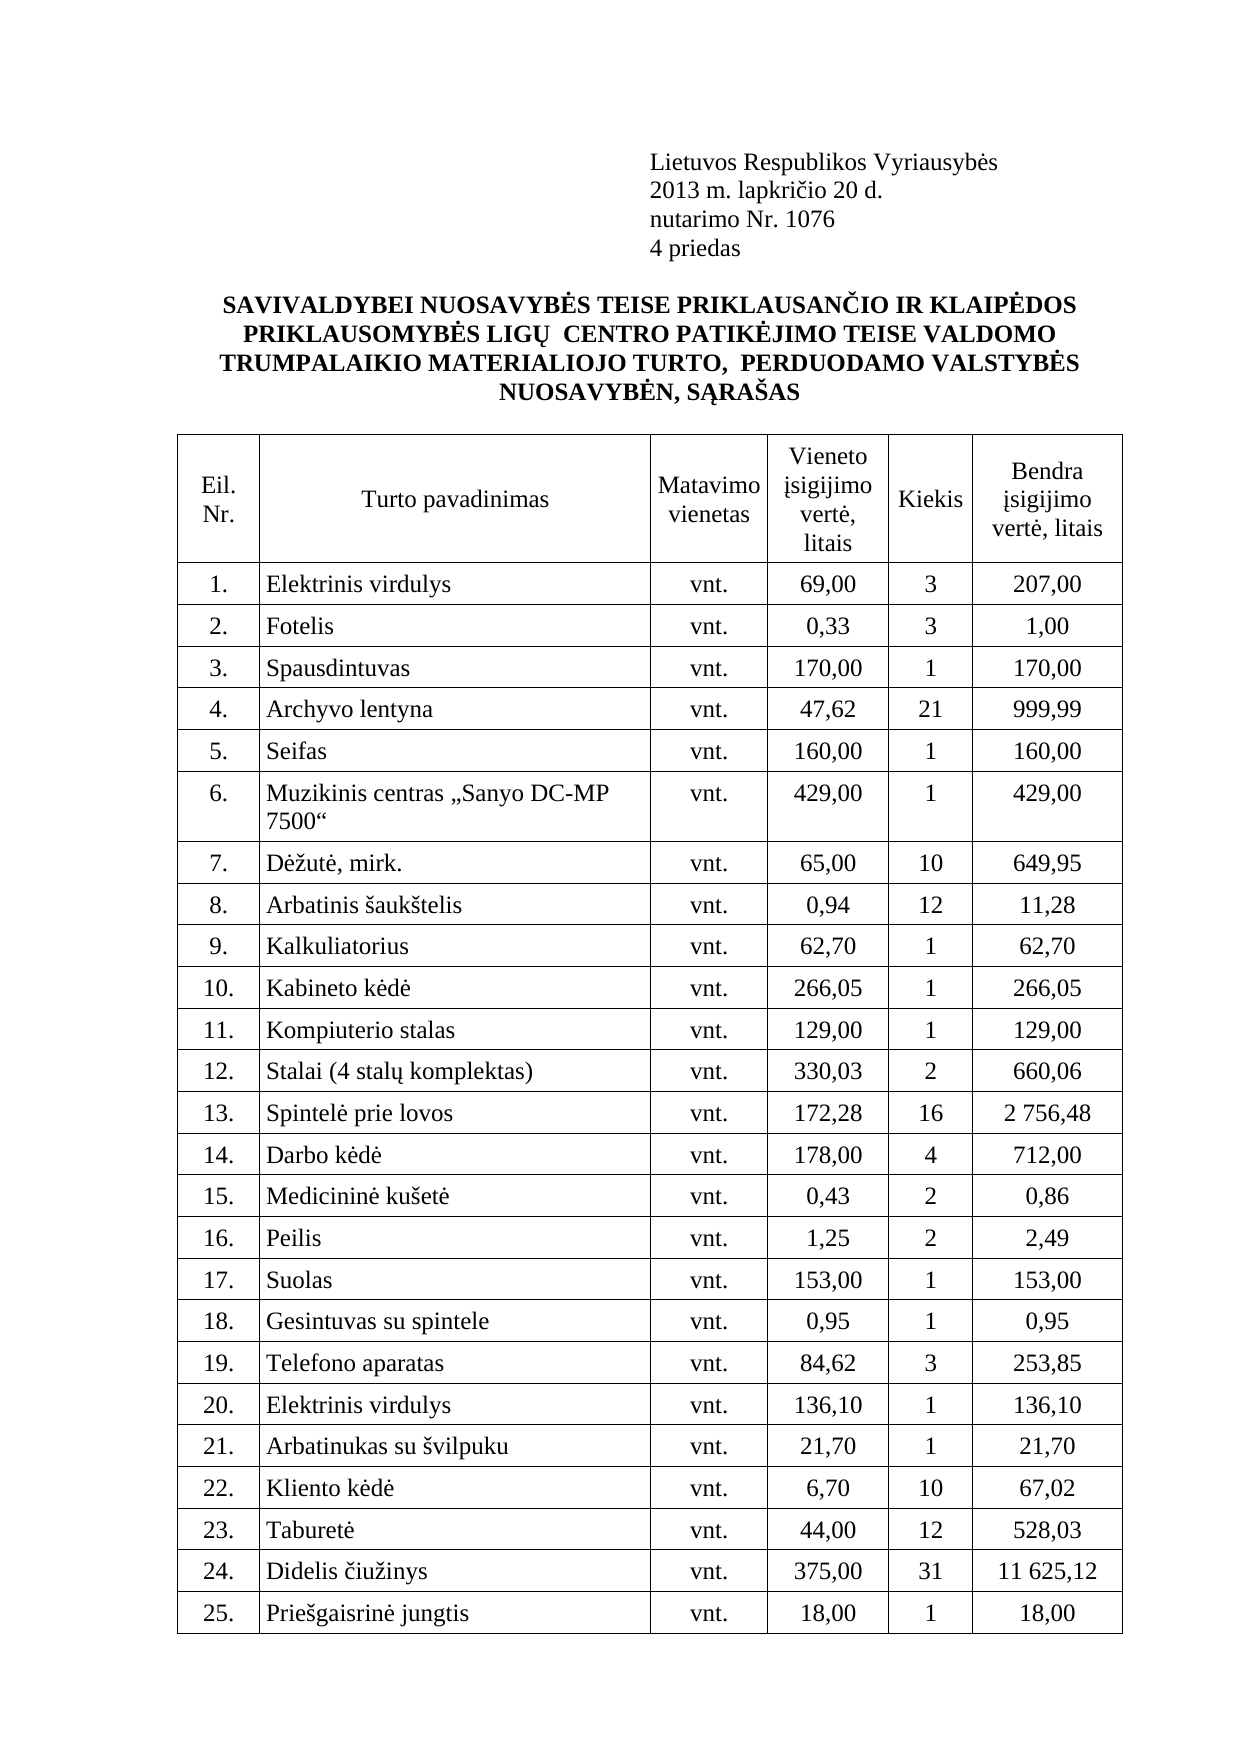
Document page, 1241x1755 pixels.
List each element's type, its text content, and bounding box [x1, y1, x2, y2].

table_header Turto pavadinimas [260, 435, 650, 562]
table_cell vnt. [651, 1550, 767, 1591]
table_cell Spausdintuvas [260, 647, 650, 687]
table_cell 62,70 [973, 925, 1122, 966]
table_cell 12 [889, 884, 972, 924]
table_cell vnt. [651, 1259, 767, 1299]
table_cell 16 [889, 1092, 972, 1133]
table_cell 12. [178, 1050, 259, 1091]
table_cell 47,62 [768, 688, 888, 729]
table_cell Medicininė kušetė [260, 1175, 650, 1216]
table_cell 1. [178, 563, 259, 604]
table_cell 160,00 [973, 730, 1122, 771]
table_cell 1 [889, 925, 972, 966]
table_cell Taburetė [260, 1509, 650, 1549]
table_cell 528,03 [973, 1509, 1122, 1549]
table_cell 25. [178, 1592, 259, 1633]
table_header Kiekis [889, 435, 972, 562]
table_cell vnt. [651, 1300, 767, 1341]
table_cell 178,00 [768, 1134, 888, 1174]
table_cell 3 [889, 1342, 972, 1383]
table_cell 153,00 [973, 1259, 1122, 1299]
table_cell Archyvo lentyna [260, 688, 650, 729]
text Lietuvos Respublikos Vyriausybės [649, 147, 1122, 176]
table_cell Seifas [260, 730, 650, 771]
table_cell 69,00 [768, 563, 888, 604]
table_cell 266,05 [768, 967, 888, 1008]
table_cell vnt. [651, 842, 767, 883]
table_cell 2 [889, 1217, 972, 1258]
table_cell 2. [178, 605, 259, 646]
table_cell 1 [889, 1300, 972, 1341]
table_cell Peilis [260, 1217, 650, 1258]
table_cell Telefono aparatas [260, 1342, 650, 1383]
table_cell 84,62 [768, 1342, 888, 1383]
table_cell 1 [889, 730, 972, 771]
table_cell 0,86 [973, 1175, 1122, 1216]
table_cell 172,28 [768, 1092, 888, 1133]
table_cell vnt. [651, 1175, 767, 1216]
table_cell 21,70 [973, 1425, 1122, 1466]
table_cell vnt. [651, 1467, 767, 1508]
table_cell 3 [889, 605, 972, 646]
table_cell vnt. [651, 1009, 767, 1049]
table_cell 14. [178, 1134, 259, 1174]
table_cell Spintelė prie lovos [260, 1092, 650, 1133]
table_cell Elektrinis virdulys [260, 1384, 650, 1424]
table_header Matavimo vienetas [651, 435, 767, 562]
table_cell 0,94 [768, 884, 888, 924]
table_cell Kliento kėdė [260, 1467, 650, 1508]
table_cell 8. [178, 884, 259, 924]
table_header Bendra įsigijimo vertė, litais [973, 435, 1122, 562]
table_cell 11. [178, 1009, 259, 1049]
table_cell Gesintuvas su spintele [260, 1300, 650, 1341]
table_cell 11 625,12 [973, 1550, 1122, 1591]
table_cell 19. [178, 1342, 259, 1383]
table_cell 3 [889, 563, 972, 604]
table_cell 10. [178, 967, 259, 1008]
table_cell 136,10 [973, 1384, 1122, 1424]
table_cell 17. [178, 1259, 259, 1299]
table_cell vnt. [651, 884, 767, 924]
table_cell 1 [889, 1009, 972, 1049]
table_cell 62,70 [768, 925, 888, 966]
table_cell 20. [178, 1384, 259, 1424]
table_cell 660,06 [973, 1050, 1122, 1091]
table_cell 207,00 [973, 563, 1122, 604]
table_cell Elektrinis virdulys [260, 563, 650, 604]
table_cell vnt. [651, 1342, 767, 1383]
table_cell 266,05 [973, 967, 1122, 1008]
table_cell 10 [889, 1467, 972, 1508]
table_cell Arbatinukas su švilpuku [260, 1425, 650, 1466]
table_cell 1 [889, 647, 972, 687]
table_cell 375,00 [768, 1550, 888, 1591]
table_cell 330,03 [768, 1050, 888, 1091]
text SAVIVALDYBEI NUOSAVYBĖS TEISE PRIKLAUSANČIO IR KLAIPĖDOS PRIKLAUSOMYBĖS LIGŲ CENTRO PATIKĖJIMO TEISE VALDOMO TRUMPALAIKIO MATERIALIOJO TURTO, PERDUODAMO VALSTYBĖS NUOSAVYBĖN, SĄRAŠAS [177, 291, 1122, 406]
table_cell 21. [178, 1425, 259, 1466]
table_cell vnt. [651, 1050, 767, 1091]
table_cell 21 [889, 688, 972, 729]
table_cell Kabineto kėdė [260, 967, 650, 1008]
text nutarimo Nr. 1076 [649, 204, 1122, 233]
table_cell Priešgaisrinė jungtis [260, 1592, 650, 1633]
table_cell 253,85 [973, 1342, 1122, 1383]
table_cell Fotelis [260, 605, 650, 646]
table_cell 18,00 [973, 1592, 1122, 1633]
table_cell 129,00 [768, 1009, 888, 1049]
table_cell vnt. [651, 647, 767, 687]
table_cell Kompiuterio stalas [260, 1009, 650, 1049]
table_cell 153,00 [768, 1259, 888, 1299]
table_cell vnt. [651, 1425, 767, 1466]
table_cell vnt. [651, 605, 767, 646]
table_cell 2,49 [973, 1217, 1122, 1258]
table_cell vnt. [651, 563, 767, 604]
table_cell 1 [889, 1592, 972, 1633]
table_cell 10 [889, 842, 972, 883]
table_cell 6. [178, 772, 259, 841]
table_cell 22. [178, 1467, 259, 1508]
table_cell 1 [889, 1425, 972, 1466]
table_cell 1 [889, 772, 972, 841]
table_cell 15. [178, 1175, 259, 1216]
table_cell 24. [178, 1550, 259, 1591]
table_cell 0,33 [768, 605, 888, 646]
table_header Vieneto įsigijimo vertė, litais [768, 435, 888, 562]
table_cell 649,95 [973, 842, 1122, 883]
table_cell vnt. [651, 967, 767, 1008]
table_cell Stalai (4 stalų komplektas) [260, 1050, 650, 1091]
table_cell 129,00 [973, 1009, 1122, 1049]
table_cell Muzikinis centras „Sanyo DC-MP 7500“ [260, 772, 650, 841]
table_cell vnt. [651, 1592, 767, 1633]
table_cell vnt. [651, 688, 767, 729]
table_cell 0,95 [768, 1300, 888, 1341]
table_cell 23. [178, 1509, 259, 1549]
table_cell 67,02 [973, 1467, 1122, 1508]
table_cell 5. [178, 730, 259, 771]
table_cell 712,00 [973, 1134, 1122, 1174]
table_cell 44,00 [768, 1509, 888, 1549]
table_cell Arbatinis šaukštelis [260, 884, 650, 924]
table_cell Darbo kėdė [260, 1134, 650, 1174]
table_cell 1,00 [973, 605, 1122, 646]
table_cell 1 [889, 967, 972, 1008]
table_cell 3. [178, 647, 259, 687]
table_cell 9. [178, 925, 259, 966]
table_cell 4. [178, 688, 259, 729]
table_cell 4 [889, 1134, 972, 1174]
table_cell 136,10 [768, 1384, 888, 1424]
table_cell 7. [178, 842, 259, 883]
table_cell 2 [889, 1175, 972, 1216]
table_cell Suolas [260, 1259, 650, 1299]
table_cell vnt. [651, 1509, 767, 1549]
table_cell 170,00 [768, 647, 888, 687]
table_cell Dėžutė, mirk. [260, 842, 650, 883]
table_cell 0,43 [768, 1175, 888, 1216]
table_cell Didelis čiužinys [260, 1550, 650, 1591]
text 2013 m. lapkričio 20 d. [649, 176, 1122, 204]
table_cell 16. [178, 1217, 259, 1258]
table_cell vnt. [651, 772, 767, 841]
table_cell 1 [889, 1259, 972, 1299]
table_cell 6,70 [768, 1467, 888, 1508]
table_cell 11,28 [973, 884, 1122, 924]
table_cell 65,00 [768, 842, 888, 883]
table_cell 160,00 [768, 730, 888, 771]
table_cell 21,70 [768, 1425, 888, 1466]
table_cell vnt. [651, 1134, 767, 1174]
table_cell 0,95 [973, 1300, 1122, 1341]
table_cell 999,99 [973, 688, 1122, 729]
text 4 priedas [649, 233, 1122, 262]
table_cell 429,00 [973, 772, 1122, 841]
table_cell vnt. [651, 730, 767, 771]
table_cell 170,00 [973, 647, 1122, 687]
table_cell 12 [889, 1509, 972, 1549]
table_cell 429,00 [768, 772, 888, 841]
table_cell 2 756,48 [973, 1092, 1122, 1133]
table_cell 13. [178, 1092, 259, 1133]
table_cell 1,25 [768, 1217, 888, 1258]
table_cell vnt. [651, 1217, 767, 1258]
table_cell 18. [178, 1300, 259, 1341]
table_cell 2 [889, 1050, 972, 1091]
table_cell vnt. [651, 1384, 767, 1424]
table_cell vnt. [651, 1092, 767, 1133]
table_cell Kalkuliatorius [260, 925, 650, 966]
table_header Eil. Nr. [178, 435, 259, 562]
table_cell 1 [889, 1384, 972, 1424]
table_cell vnt. [651, 925, 767, 966]
table_cell 31 [889, 1550, 972, 1591]
table_cell 18,00 [768, 1592, 888, 1633]
